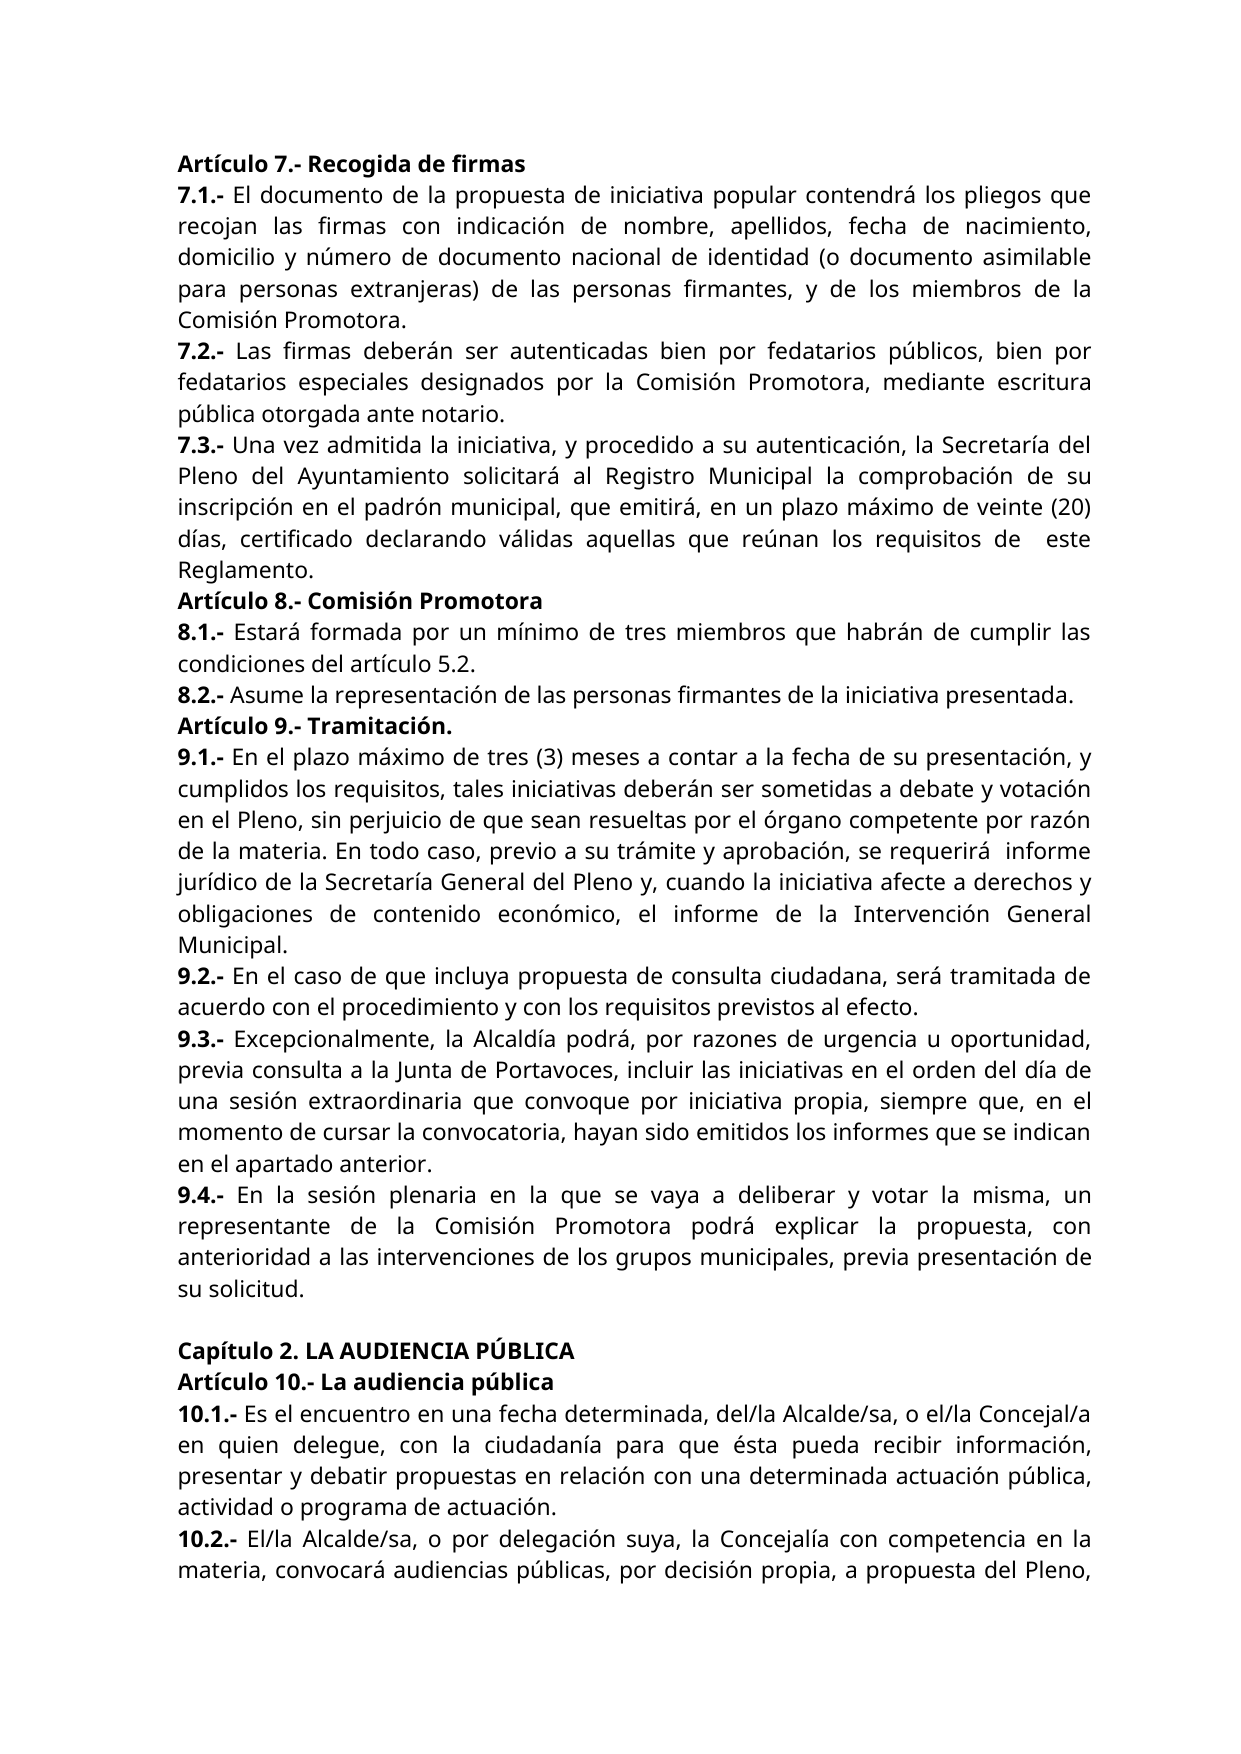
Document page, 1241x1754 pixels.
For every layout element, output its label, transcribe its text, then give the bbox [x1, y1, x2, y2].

text 8.2.- Asume la representación de las personas firmantes de la iniciativa presentada. [177, 679, 1093, 710]
text 7.1.- El documento de la propuesta de iniciativa popular contendrá los pliegos que recojan las firmas con indicación de nombre, apellidos, fecha de nacimiento, domicilio y número de documento nacional de identidad (o documento asimilable para personas extranjeras) de las personas firmantes, y de los miembros de la Comisión Promotora. [177, 179, 1093, 335]
text Artículo 7.- Recogida de firmas [177, 148, 1093, 179]
text 10.2.- El/la Alcalde/sa, o por delegación suya, la Concejalía con competencia en la materia, convocará audiencias públicas, por decisión propia, a propuesta del Pleno, [177, 1523, 1093, 1585]
subtitle Artículo 10.- La audiencia pública [177, 1366, 1093, 1398]
text Artículo 8.- Comisión Promotora [177, 585, 1093, 616]
subtitle Capítulo 2. LA AUDIENCIA PÚBLICA [177, 1335, 1093, 1366]
text 10.1.- Es el encuentro en una fecha determinada, del/la Alcalde/sa, o el/la Concejal/a en quien delegue, con la ciudadanía para que ésta pueda recibir información, presentar y debatir propuestas en relación con una determinada actuación pública, actividad o programa de actuación. [177, 1398, 1093, 1523]
text 7.3.- Una vez admitida la iniciativa, y procedido a su autenticación, la Secretaría del Pleno del Ayuntamiento solicitará al Registro Municipal la comprobación de su inscripción en el padrón municipal, que emitirá, en un plazo máximo de veinte (20) días, certificado declarando válidas aquellas que reúnan los requisitos de este Reglamento. [177, 429, 1093, 585]
text 8.1.- Estará formada por un mínimo de tres miembros que habrán de cumplir las condiciones del artículo 5.2. [177, 616, 1093, 679]
text 7.2.- Las firmas deberán ser autenticadas bien por fedatarios públicos, bien por fedatarios especiales designados por la Comisión Promotora, mediante escritura pública otorgada ante notario. [177, 335, 1093, 429]
text 9.1.- En el plazo máximo de tres (3) meses a contar a la fecha de su presentación, y cumplidos los requisitos, tales iniciativas deberán ser sometidas a debate y votación en el Pleno, sin perjuicio de que sean resueltas por el órgano competente por razón de la materia. En todo caso, previo a su trámite y aprobación, se requerirá informe jurídico de la Secretaría General del Pleno y, cuando la iniciativa afecte a derechos y obligaciones de contenido económico, el informe de la Intervención General Municipal. [177, 741, 1093, 960]
text 9.2.- En el caso de que incluya propuesta de consulta ciudadana, será tramitada de acuerdo con el procedimiento y con los requisitos previstos al efecto. [177, 960, 1093, 1023]
text 9.4.- En la sesión plenaria en la que se vaya a deliberar y votar la misma, un representante de la Comisión Promotora podrá explicar la propuesta, con anterioridad a las intervenciones de los grupos municipales, previa presentación de su solicitud. [177, 1179, 1093, 1304]
text Artículo 9.- Tramitación. [177, 710, 1093, 741]
text 9.3.- Excepcionalmente, la Alcaldía podrá, por razones de urgencia u oportunidad, previa consulta a la Junta de Portavoces, incluir las iniciativas en el orden del día de una sesión extraordinaria que convoque por iniciativa propia, siempre que, en el momento de cursar la convocatoria, hayan sido emitidos los informes que se indican en el apartado anterior. [177, 1023, 1093, 1179]
